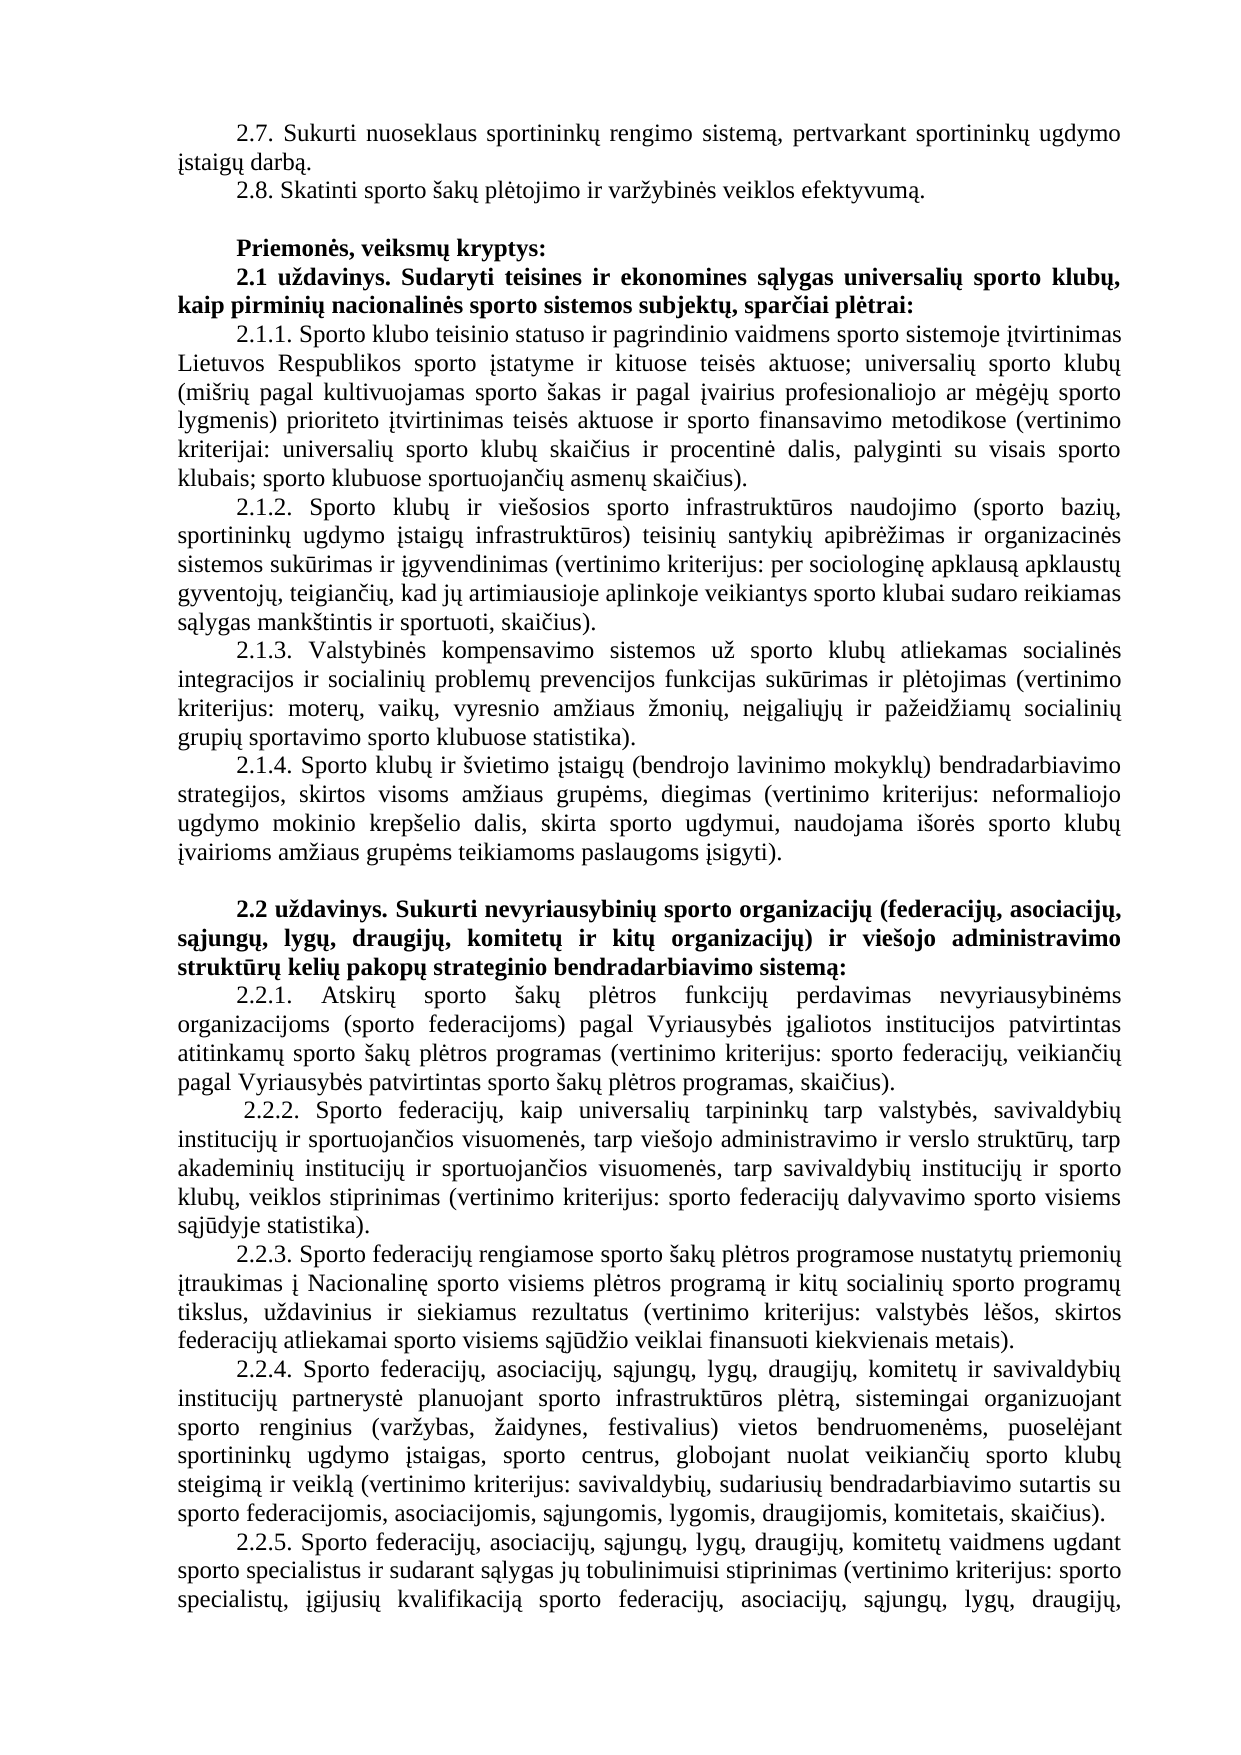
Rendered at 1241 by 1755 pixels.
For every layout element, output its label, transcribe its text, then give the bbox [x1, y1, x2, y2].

text 2.1.2. Sporto klubų ir viešosios sporto infrastruktūros naudojimo (sporto bazių, sportininkų ugdymo įstaigų infrastruktūros) teisinių santykių apibrėžimas ir organizacinės sistemos sukūrimas ir įgyvendinimas (vertinimo kriterijus: per sociologinę apklausą apklaustų gyventojų, teigiančių, kad jų artimiausioje aplinkoje veikiantys sporto klubai sudaro reikiamas sąlygas mankštintis ir sportuoti, skaičius). [177, 492, 1122, 636]
text 2.1.4. Sporto klubų ir švietimo įstaigų (bendrojo lavinimo mokyklų) bendradarbiavimo strategijos, skirtos visoms amžiaus grupėms, diegimas (vertinimo kriterijus: neformaliojo ugdymo mokinio krepšelio dalis, skirta sporto ugdymui, naudojama išorės sporto klubų įvairioms amžiaus grupėms teikiamoms paslaugoms įsigyti). [177, 751, 1122, 866]
text 2.1.3. Valstybinės kompensavimo sistemos už sporto klubų atliekamas socialinės integracijos ir socialinių problemų prevencijos funkcijas sukūrimas ir plėtojimas (vertinimo kriterijus: moterų, vaikų, vyresnio amžiaus žmonių, neįgaliųjų ir pažeidžiamų socialinių grupių sportavimo sporto klubuose statistika). [177, 636, 1122, 751]
text 2.2.2. Sporto federacijų, kaip universalių tarpininkų tarp valstybės, savivaldybių institucijų ir sportuojančios visuomenės, tarp viešojo administravimo ir verslo struktūrų, tarp akademinių institucijų ir sportuojančios visuomenės, tarp savivaldybių institucijų ir sporto klubų, veiklos stiprinimas (vertinimo kriterijus: sporto federacijų dalyvavimo sporto visiems sąjūdyje statistika). [177, 1096, 1122, 1239]
text 2.2.5. Sporto federacijų, asociacijų, sąjungų, lygų, draugijų, komitetų vaidmens ugdant sporto specialistus ir sudarant sąlygas jų tobulinimuisi stiprinimas (vertinimo kriterijus: sporto specialistų, įgijusių kvalifikaciją sporto federacijų, asociacijų, sąjungų, lygų, draugijų, [177, 1527, 1122, 1613]
text 2.7. Sukurti nuoseklaus sportininkų rengimo sistemą, pertvarkant sportininkų ugdymo įstaigų darbą. [177, 118, 1122, 176]
text 2.2.4. Sporto federacijų, asociacijų, sąjungų, lygų, draugijų, komitetų ir savivaldybių institucijų partnerystė planuojant sporto infrastruktūros plėtrą, sistemingai organizuojant sporto renginius (varžybas, žaidynes, festivalius) vietos bendruomenėms, puoselėjant sportininkų ugdymo įstaigas, sporto centrus, globojant nuolat veikiančių sporto klubų steigimą ir veiklą (vertinimo kriterijus: savivaldybių, sudariusių bendradarbiavimo sutartis su sporto federacijomis, asociacijomis, sąjungomis, lygomis, draugijomis, komitetais, skaičius). [177, 1354, 1122, 1527]
text 2.1 uždavinys. Sudaryti teisines ir ekonomines sąlygas universalių sporto klubų, kaip pirminių nacionalinės sporto sistemos subjektų, sparčiai plėtrai: [177, 262, 1122, 319]
text 2.1.1. Sporto klubo teisinio statuso ir pagrindinio vaidmens sporto sistemoje įtvirtinimas Lietuvos Respublikos sporto įstatyme ir kituose teisės aktuose; universalių sporto klubų (mišrių pagal kultivuojamas sporto šakas ir pagal įvairius profesionaliojo ar mėgėjų sporto lygmenis) prioriteto įtvirtinimas teisės aktuose ir sporto finansavimo metodikose (vertinimo kriterijai: universalių sporto klubų skaičius ir procentinė dalis, palyginti su visais sporto klubais; sporto klubuose sportuojančių asmenų skaičius). [177, 319, 1122, 492]
text 2.8. Skatinti sporto šakų plėtojimo ir varžybinės veiklos efektyvumą. [177, 176, 1122, 204]
text 2.2.3. Sporto federacijų rengiamose sporto šakų plėtros programose nustatytų priemonių įtraukimas į Nacionalinę sporto visiems plėtros programą ir kitų socialinių sporto programų tikslus, uždavinius ir siekiamus rezultatus (vertinimo kriterijus: valstybės lėšos, skirtos federacijų atliekamai sporto visiems sąjūdžio veiklai finansuoti kiekvienais metais). [177, 1239, 1122, 1354]
text Priemonės, veiksmų kryptys: [177, 233, 1122, 262]
text 2.2.1. Atskirų sporto šakų plėtros funkcijų perdavimas nevyriausybinėms organizacijoms (sporto federacijoms) pagal Vyriausybės įgaliotos institucijos patvirtintas atitinkamų sporto šakų plėtros programas (vertinimo kriterijus: sporto federacijų, veikiančių pagal Vyriausybės patvirtintas sporto šakų plėtros programas, skaičius). [177, 981, 1122, 1096]
text 2.2 uždavinys. Sukurti nevyriausybinių sporto organizacijų (federacijų, asociacijų, sąjungų, lygų, draugijų, komitetų ir kitų organizacijų) ir viešojo administravimo struktūrų kelių pakopų strateginio bendradarbiavimo sistemą: [177, 894, 1122, 981]
